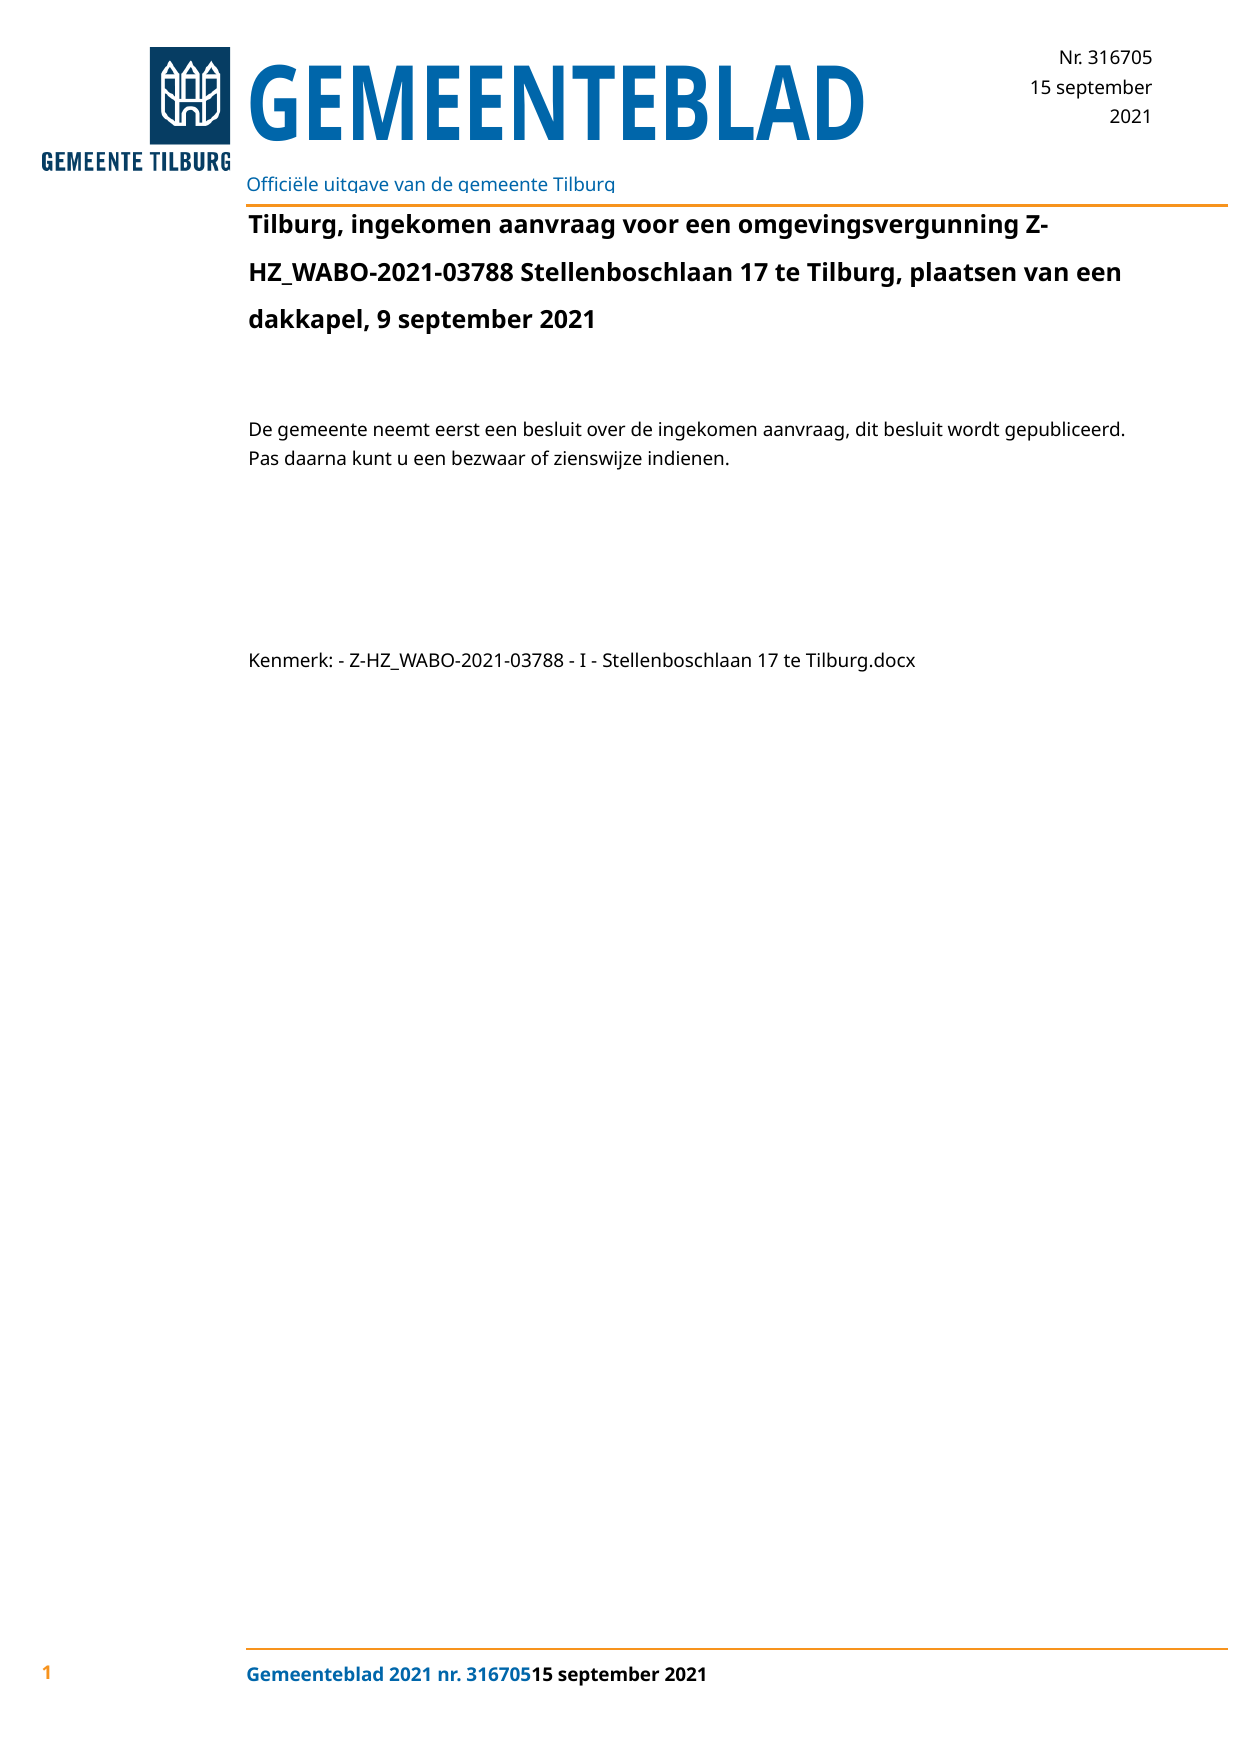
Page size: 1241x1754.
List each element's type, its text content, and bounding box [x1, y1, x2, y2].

text Kenmerk: - Z-HZ_WABO-2021-03788 - I - Stellenboschlaan 17 te Tilburg.docx [248, 647, 1152, 673]
picture [41, 47, 231, 172]
text De gemeente neemt eerst een besluit over de ingekomen aanvraag, dit besluit wordt gepubliceerd. Pas daarna kunt u een bezwaar of zienswijze indienen. [248, 416, 1152, 471]
text Tilburg, ingekomen aanvraag voor een omgevingsvergunning Z-HZ_WABO-2021-03788 Stellenboschlaan 17 te Tilburg, plaatsen van een dakkapel, 9 september 2021 [248, 207, 1152, 336]
